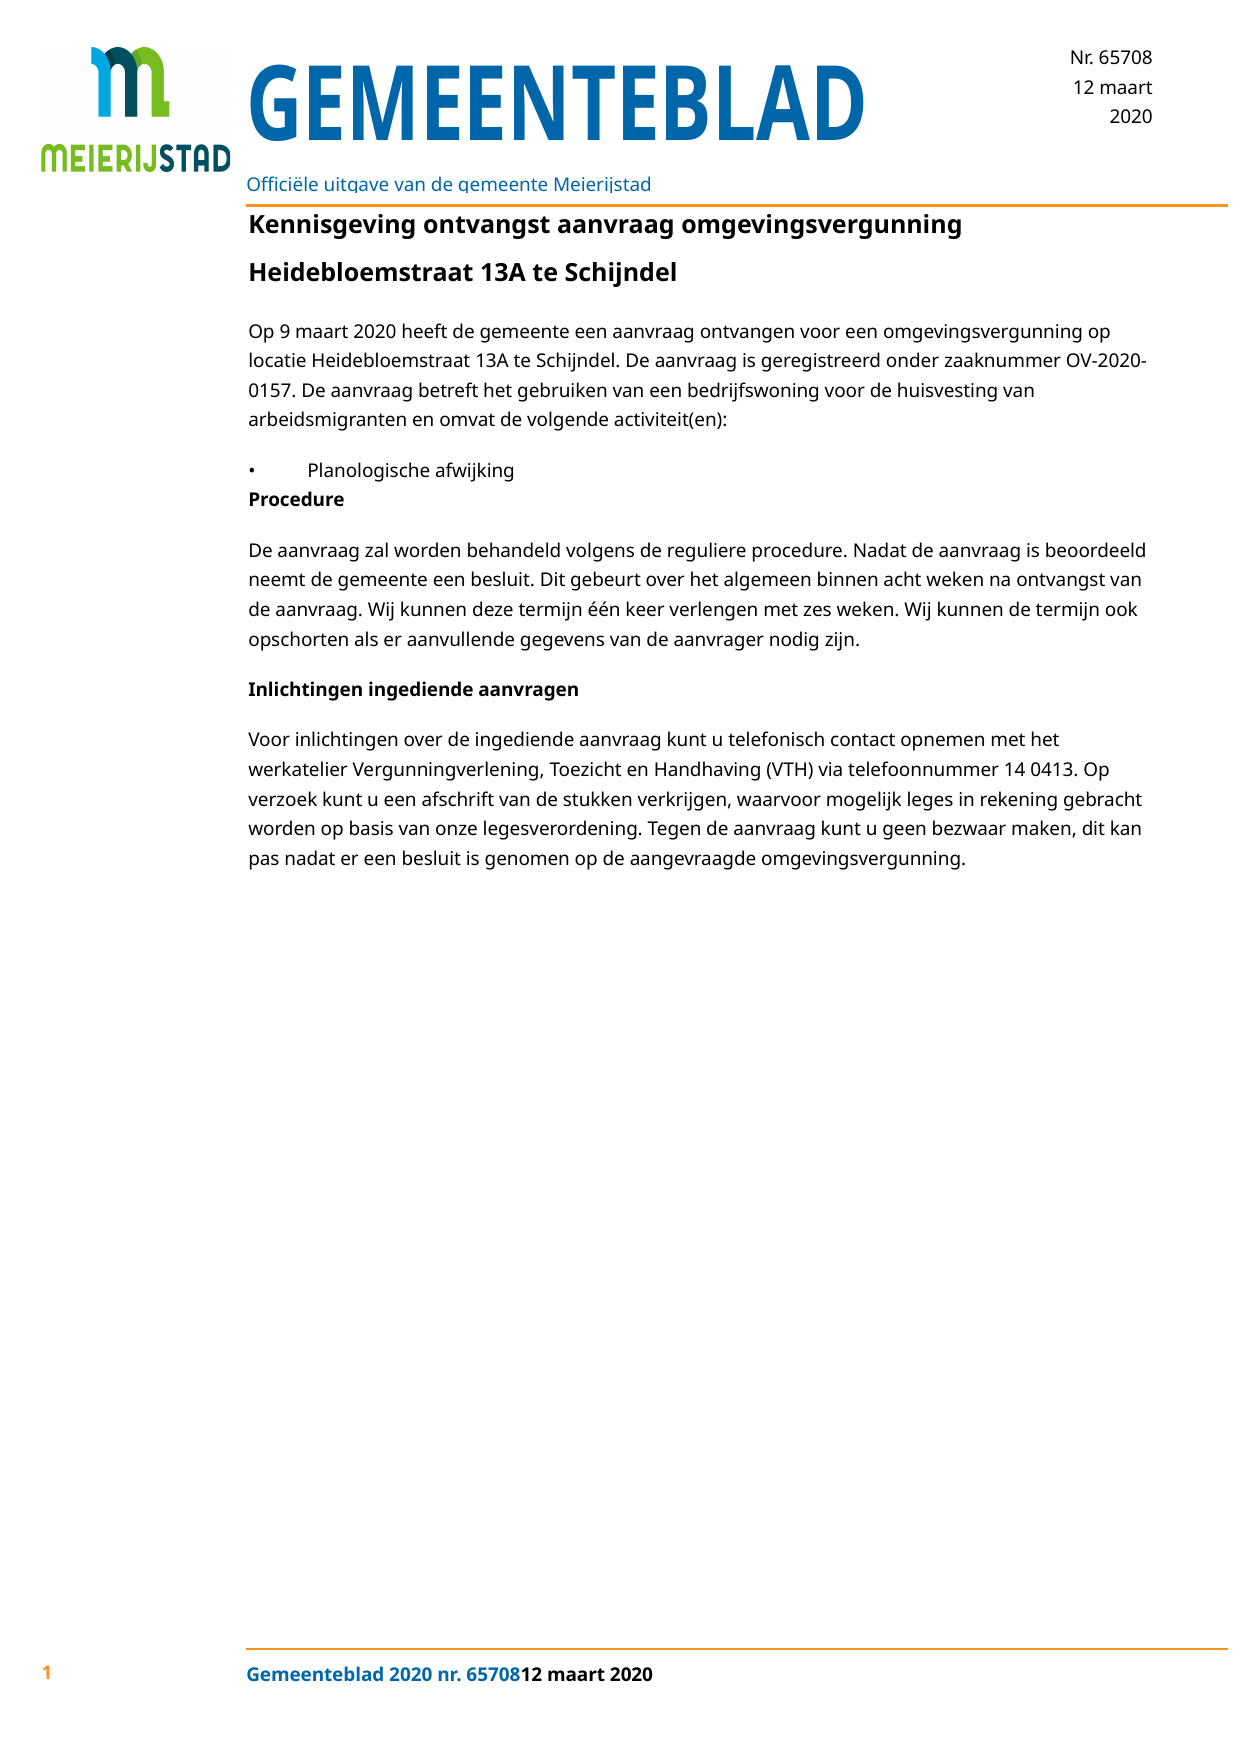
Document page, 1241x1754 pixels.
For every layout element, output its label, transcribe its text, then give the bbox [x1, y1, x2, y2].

list Planologische afwijking [248, 457, 1152, 483]
picture [41, 47, 231, 172]
text Kennisgeving ontvangst aanvraag omgevingsvergunning Heidebloemstraat 13A te Schijndel [248, 207, 1152, 288]
text De aanvraag zal worden behandeld volgens de reguliere procedure. Nadat de aanvraag is beoordeeld neemt de gemeente een besluit. Dit gebeurt over het algemeen binnen acht weken na ontvangst van de aanvraag. Wij kunnen deze termijn één keer verlengen met zes weken. Wij kunnen de termijn ook opschorten als er aanvullende gegevens van de aanvrager nodig zijn. [248, 537, 1152, 652]
text Procedure [248, 487, 1152, 512]
text Voor inlichtingen over de ingediende aanvraag kunt u telefonisch contact opnemen met het werkatelier Vergunningverlening, Toezicht en Handhaving (VTH) via telefoonnummer 14 0413. Op verzoek kunt u een afschrift van de stukken verkrijgen, waarvoor mogelijk leges in rekening gebracht worden op basis van onze legesverordening. Tegen de aanvraag kunt u geen bezwaar maken, dit kan pas nadat er een besluit is genomen op de aangevraagde omgevingsvergunning. [248, 727, 1152, 871]
text Op 9 maart 2020 heeft de gemeente een aanvraag ontvangen voor een omgevingsvergunning op locatie Heidebloemstraat 13A te Schijndel. De aanvraag is geregistreerd onder zaaknummer OV-2020-0157. De aanvraag betreft het gebruiken van een bedrijfswoning voor de huisvesting van arbeidsmigranten en omvat de volgende activiteit(en): [248, 318, 1152, 432]
text Inlichtingen ingediende aanvragen [248, 676, 1152, 702]
